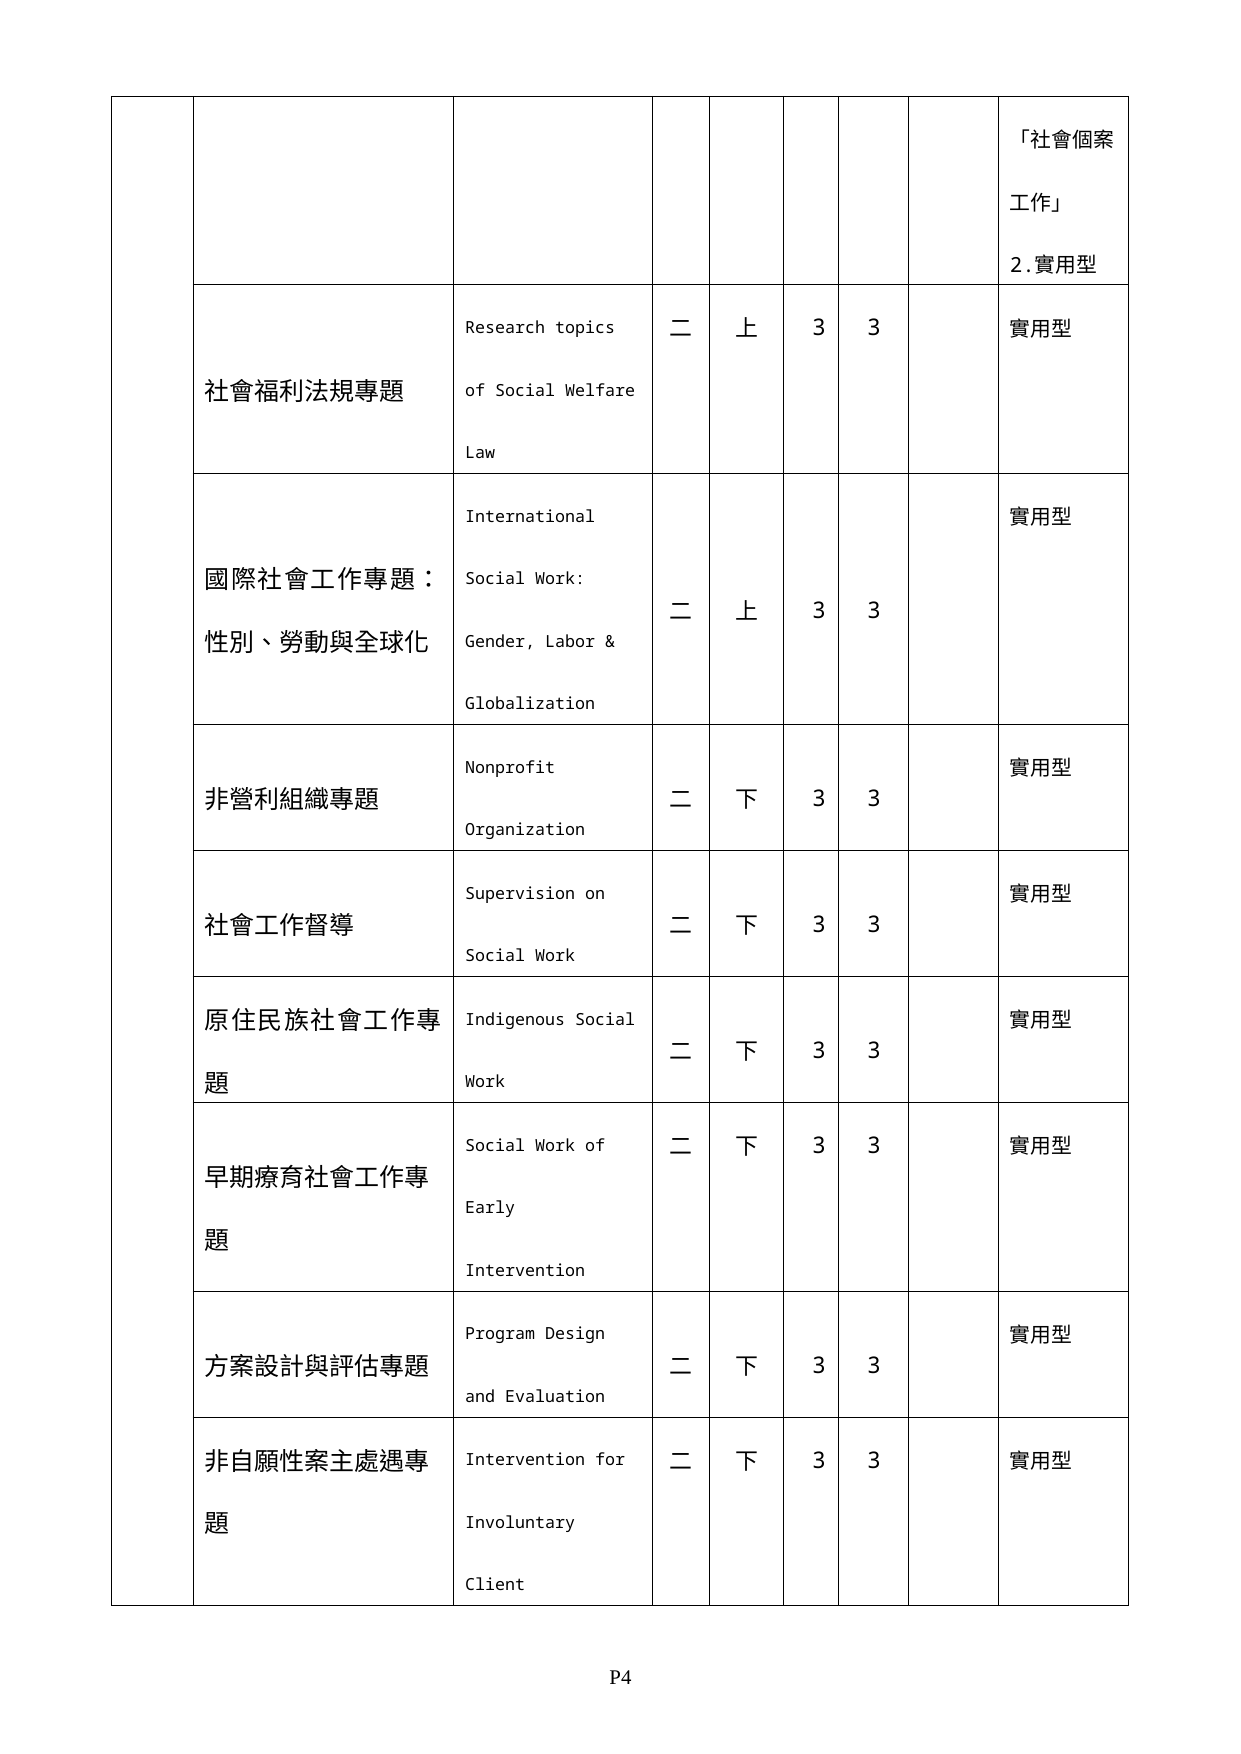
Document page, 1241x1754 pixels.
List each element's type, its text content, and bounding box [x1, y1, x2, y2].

table_cell 實用型 [999, 1103, 1128, 1291]
table_cell 3 [839, 1103, 908, 1291]
table_cell 二 [653, 1292, 709, 1417]
table_cell [909, 851, 998, 976]
table_cell 國際社會工作專題：性別、勞動與全球化 [194, 474, 453, 724]
table_cell [909, 97, 998, 284]
table_cell [112, 97, 193, 1605]
table_cell 3 [784, 285, 838, 473]
table_cell Research topics of Social Welfare Law [454, 285, 652, 473]
table_cell 下 [710, 1103, 783, 1291]
table_cell 原住民族社會工作專題 [194, 977, 453, 1102]
table_cell 二 [653, 977, 709, 1102]
table_cell 二 [653, 851, 709, 976]
table_cell 3 [839, 1292, 908, 1417]
table_cell Social Work of Early Intervention [454, 1103, 652, 1291]
table_cell 3 [784, 1292, 838, 1417]
table_cell Program Design and Evaluation [454, 1292, 652, 1417]
table_cell 3 [784, 1103, 838, 1291]
table_cell Indigenous Social Work [454, 977, 652, 1102]
table_cell 下 [710, 851, 783, 976]
table_cell 3 [839, 474, 908, 724]
table_cell 實用型 [999, 851, 1128, 976]
table_cell Nonprofit Organization [454, 725, 652, 850]
table_cell 3 [839, 285, 908, 473]
table_cell 3 [839, 977, 908, 1102]
table_cell 3 [784, 1418, 838, 1605]
table_cell [909, 1103, 998, 1291]
table_cell 實用型 [999, 977, 1128, 1102]
table_cell 方案設計與評估專題 [194, 1292, 453, 1417]
table_cell 二 [653, 725, 709, 850]
table_cell 實用型 [999, 1418, 1128, 1605]
table_cell 下 [710, 977, 783, 1102]
table_cell 實用型 [999, 725, 1128, 850]
table_cell 二 [653, 285, 709, 473]
table_cell [909, 977, 998, 1102]
table_cell [909, 1418, 998, 1605]
table_cell 下 [710, 1292, 783, 1417]
table_cell [909, 725, 998, 850]
table_cell 實用型 [999, 285, 1128, 473]
table_cell 3 [784, 851, 838, 976]
table_cell [909, 1292, 998, 1417]
table_cell 非營利組織專題 [194, 725, 453, 850]
table_cell 上 [710, 285, 783, 473]
table_cell [653, 97, 709, 284]
table_cell 非自願性案主處遇專題 [194, 1418, 453, 1605]
table_cell 3 [839, 725, 908, 850]
table_cell 上 [710, 474, 783, 724]
table_cell 3 [839, 851, 908, 976]
table_cell 3 [784, 977, 838, 1102]
table_cell 二 [653, 474, 709, 724]
table_cell 社會工作督導 [194, 851, 453, 976]
table_cell [784, 97, 838, 284]
table_cell 下 [710, 725, 783, 850]
table_cell International Social Work: Gender, Labor & Globalization [454, 474, 652, 724]
table_cell [454, 97, 652, 284]
table_cell [909, 285, 998, 473]
table_cell [839, 97, 908, 284]
table_cell Intervention for Involuntary Client [454, 1418, 652, 1605]
table_cell 實用型 [999, 474, 1128, 724]
table_cell 下 [710, 1418, 783, 1605]
table_cell 3 [784, 725, 838, 850]
table_cell 早期療育社會工作專題 [194, 1103, 453, 1291]
table_cell [710, 97, 783, 284]
table_cell [909, 474, 998, 724]
table_cell [194, 97, 453, 284]
table_cell 3 [784, 474, 838, 724]
table_cell 社會福利法規專題 [194, 285, 453, 473]
table_cell 二 [653, 1103, 709, 1291]
table_cell 二 [653, 1418, 709, 1605]
table_cell 實用型 [999, 1292, 1128, 1417]
table_cell Supervision on Social Work [454, 851, 652, 976]
table_cell 「社會個案工作」 2.實用型 [999, 97, 1128, 284]
table_cell 3 [839, 1418, 908, 1605]
